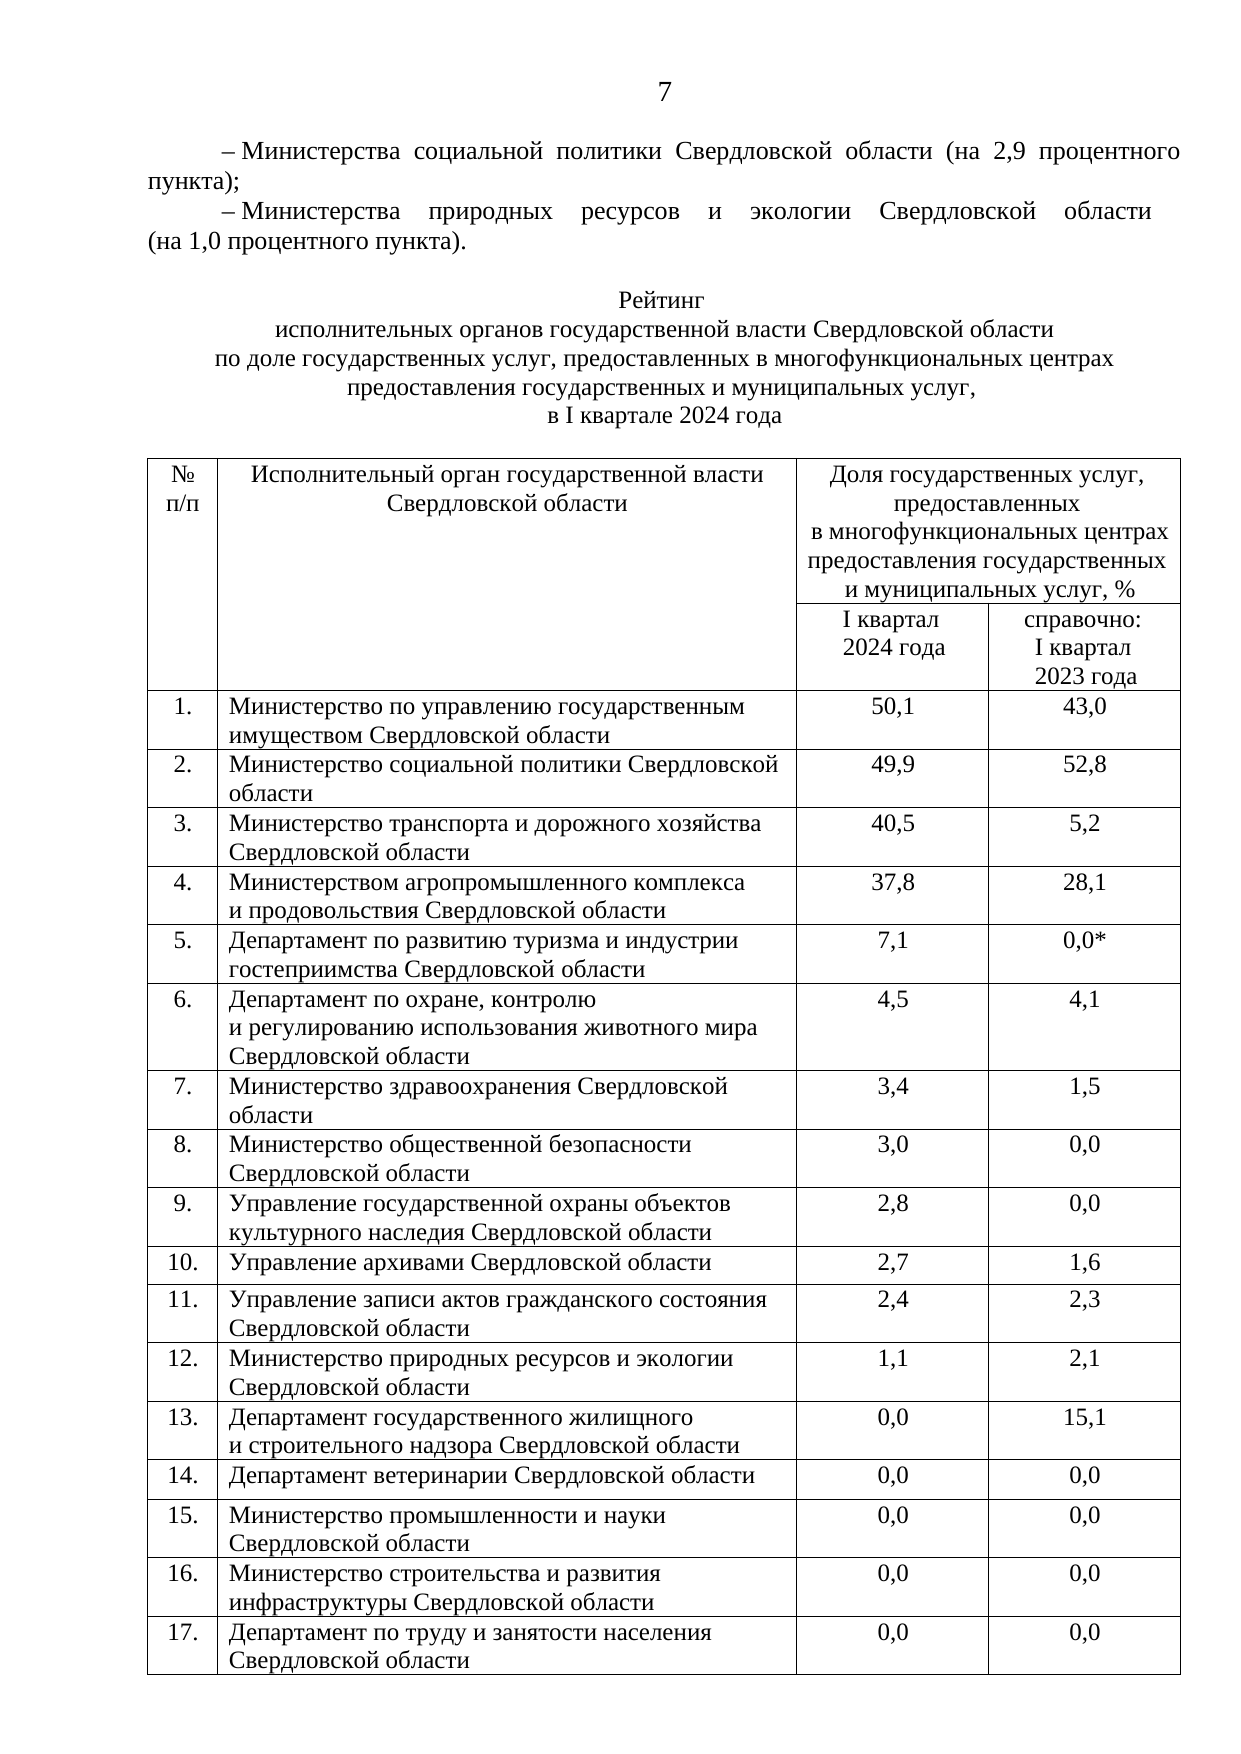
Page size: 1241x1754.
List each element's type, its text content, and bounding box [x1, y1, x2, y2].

table_cell 2,8 [797, 1188, 988, 1246]
table_cell Департамент государственного жилищного и строительного надзора Свердловской области [218, 1402, 796, 1459]
table_cell 43,0 [989, 691, 1180, 748]
table_cell I квартал 2024 года [797, 604, 988, 690]
table_cell 6. [148, 984, 217, 1070]
table_cell 2,1 [989, 1343, 1180, 1401]
table_header Исполнительный орган государственной власти Свердловской области [218, 459, 796, 690]
table_cell Департамент ветеринарии Свердловской области [218, 1460, 796, 1499]
table_cell 0,0 [797, 1500, 988, 1557]
table_cell Министерство транспорта и дорожного хозяйства Свердловской области [218, 808, 796, 866]
table_cell Министерство промышленности и науки Свердловской области [218, 1500, 796, 1557]
table_cell 1,5 [989, 1071, 1180, 1128]
table_cell 3,0 [797, 1130, 988, 1187]
text в I квартале 2024 года [148, 400, 1181, 429]
table_cell Министерство природных ресурсов и экологии Свердловской области [218, 1343, 796, 1401]
table_cell 0,0 [797, 1460, 988, 1499]
table_cell 52,8 [989, 750, 1180, 807]
table_cell 4. [148, 867, 217, 924]
table_cell Департамент по труду и занятости населения Свердловской области [218, 1617, 796, 1674]
table_cell 2,7 [797, 1247, 988, 1283]
table_cell 0,0 [797, 1402, 988, 1459]
table_cell 2,3 [989, 1285, 1180, 1342]
table_cell 0,0 [989, 1130, 1180, 1187]
table_cell 49,9 [797, 750, 988, 807]
table_cell Департамент по охране, контролю и регулированию использования животного мира Свердловской области [218, 984, 796, 1070]
table_cell 0,0 [989, 1460, 1180, 1499]
table_header № п/п [148, 459, 217, 690]
table_cell Министерство строительства и развития инфраструктуры Свердловской области [218, 1558, 796, 1616]
table_cell 12. [148, 1343, 217, 1401]
table_cell 0,0 [797, 1617, 988, 1674]
table_cell 3,4 [797, 1071, 988, 1128]
table_cell 37,8 [797, 867, 988, 924]
table_cell Министерство общественной безопасности Свердловской области [218, 1130, 796, 1187]
table_cell 5,2 [989, 808, 1180, 866]
table_cell справочно: I квартал 2023 года [989, 604, 1180, 690]
table_cell 13. [148, 1402, 217, 1459]
table_cell Министерство здравоохранения Свердловской области [218, 1071, 796, 1128]
text – Министерства природных ресурсов и экологии Свердловской области (на 1,0 процентного пункта). [148, 195, 1181, 255]
table_cell 0,0 [989, 1558, 1180, 1616]
table_cell 16. [148, 1558, 217, 1616]
table_cell 7. [148, 1071, 217, 1128]
table_cell 5. [148, 925, 217, 983]
table_cell 14. [148, 1460, 217, 1499]
table_cell 2. [148, 750, 217, 807]
table_cell 50,1 [797, 691, 988, 748]
table_cell 0,0 [989, 1188, 1180, 1246]
table_cell 0,0 [989, 1617, 1180, 1674]
table_cell 2,4 [797, 1285, 988, 1342]
table_cell 15,1 [989, 1402, 1180, 1459]
table_cell 1. [148, 691, 217, 748]
table_cell 1,6 [989, 1247, 1180, 1283]
table_cell Министерством агропромышленного комплекса и продовольствия Свердловской области [218, 867, 796, 924]
table_cell 8. [148, 1130, 217, 1187]
table_cell 0,0* [989, 925, 1180, 983]
table_cell 9. [148, 1188, 217, 1246]
table_cell Министерство по управлению государственным имуществом Свердловской области [218, 691, 796, 748]
table_cell 7,1 [797, 925, 988, 983]
table_cell 40,5 [797, 808, 988, 866]
table_cell 17. [148, 1617, 217, 1674]
table_cell 28,1 [989, 867, 1180, 924]
text Рейтинг [148, 285, 1181, 314]
text исполнительных органов государственной власти Свердловской области по доле государственных услуг, предоставленных в многофункциональных центрах предоставления государственных и муниципальных услуг, [148, 314, 1181, 400]
table_cell Управление государственной охраны объектов культурного наследия Свердловской области [218, 1188, 796, 1246]
text – Министерства социальной политики Свердловской области (на 2,9 процентного пункта); [148, 135, 1181, 195]
table_cell Управление архивами Свердловской области [218, 1247, 796, 1283]
table_cell 10. [148, 1247, 217, 1283]
table_cell 0,0 [797, 1558, 988, 1616]
table_cell 1,1 [797, 1343, 988, 1401]
table_cell Министерство социальной политики Свердловской области [218, 750, 796, 807]
table_cell 3. [148, 808, 217, 866]
table_cell 4,1 [989, 984, 1180, 1070]
table_cell 4,5 [797, 984, 988, 1070]
table_cell 11. [148, 1285, 217, 1342]
table_cell Управление записи актов гражданского состояния Свердловской области [218, 1285, 796, 1342]
table_cell Департамент по развитию туризма и индустрии гостеприимства Свердловской области [218, 925, 796, 983]
table_cell 0,0 [989, 1500, 1180, 1557]
table_header Доля государственных услуг, предоставленных в многофункциональных центрах предоставления государственных и муниципальных услуг, % [797, 459, 1180, 603]
table_cell 15. [148, 1500, 217, 1557]
